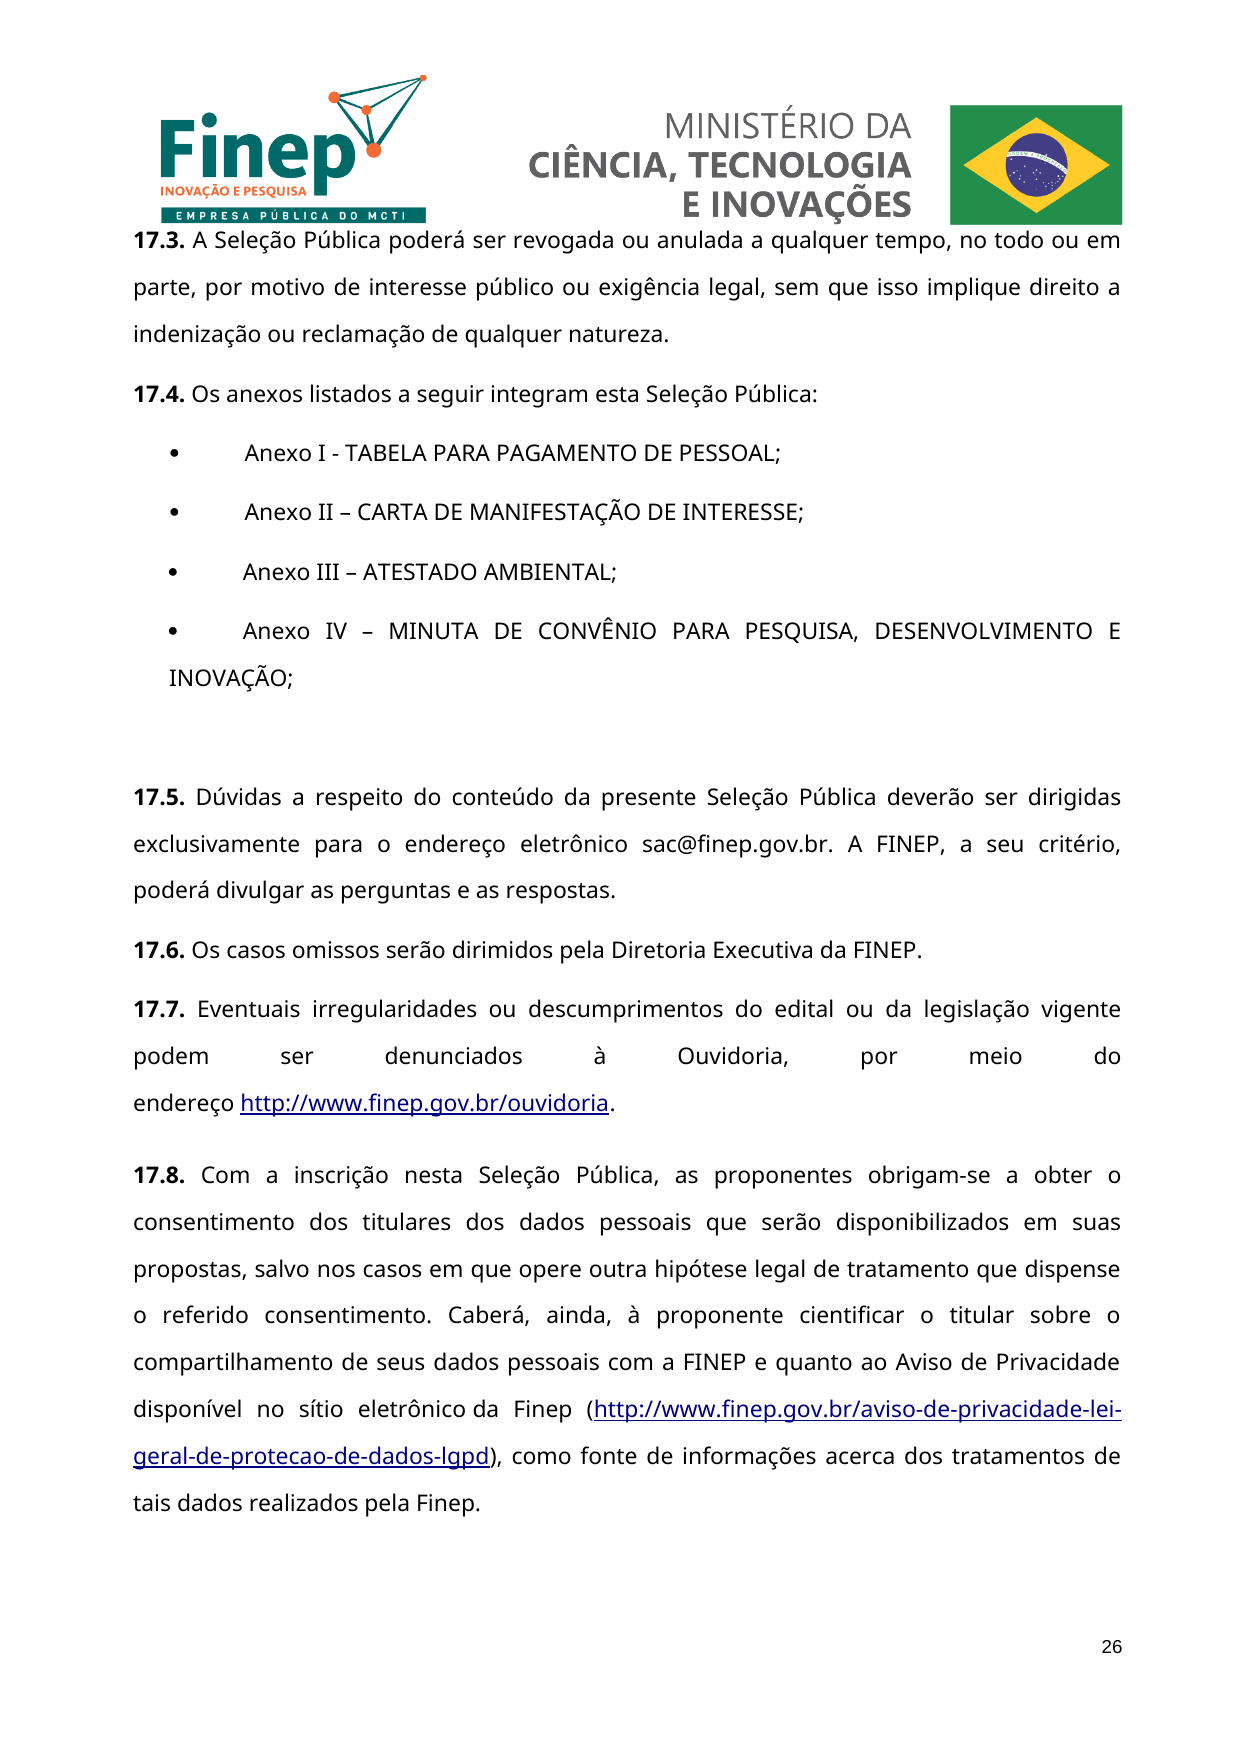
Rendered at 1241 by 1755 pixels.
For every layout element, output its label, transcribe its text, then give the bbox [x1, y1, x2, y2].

list Anexo I - TABELA PARA PAGAMENTO DE PESSOAL; [170, 437, 1122, 468]
text 17.7. Eventuais irregularidades ou descumprimentos do edital ou da legislação vigente podem ser denunciados à Ouvidoria, por meio do endereço http://www.finep.gov.br/ouvidoria. [133, 993, 1122, 1118]
list Anexo III – ATESTADO AMBIENTAL; [169, 556, 1122, 587]
text 17.3. A Seleção Pública poderá ser revogada ou anulada a qualquer tempo, no todo ou em parte, por motivo de interesse público ou exigência legal, sem que isso implique direito a indenização ou reclamação de qualquer natureza. [133, 224, 1122, 349]
text 17.4. Os anexos listados a seguir integram esta Seleção Pública: [133, 378, 1122, 409]
list Anexo II – CARTA DE MANIFESTAÇÃO DE INTERESSE; [170, 496, 1122, 528]
text 17.8. Com a inscrição nesta Seleção Pública, as proponentes obrigam-se a obter o consentimento dos titulares dos dados pessoais que serão disponibilizados em suas propostas, salvo nos casos em que opere outra hipótese legal de tratamento que dispense o referido consentimento. Caberá, ainda, à proponente cientificar o titular sobre o compartilhamento de seus dados pessoais com a FINEP e quanto ao Aviso de Privacidade disponível no sítio eletrônico da Finep (http://www.finep.gov.br/aviso-de-privacidade-lei-geral-de-protecao-de-dados-lgpd), como fonte de informações acerca dos tratamentos de tais dados realizados pela Finep. [133, 1159, 1122, 1518]
list 17.5. Dúvidas a respeito do conteúdo da presente Seleção Pública deverão ser dirigidas exclusivamente para o endereço eletrônico sac@finep.gov.br. A FINEP, a seu critério, poderá divulgar as perguntas e as respostas. [133, 781, 1122, 906]
text 17.6. Os casos omissos serão dirimidos pela Diretoria Executiva da FINEP. [133, 934, 1122, 965]
list Anexo IV – MINUTA DE CONVÊNIO PARA PESQUISA, DESENVOLVIMENTO E INOVAÇÃO; [169, 615, 1122, 693]
